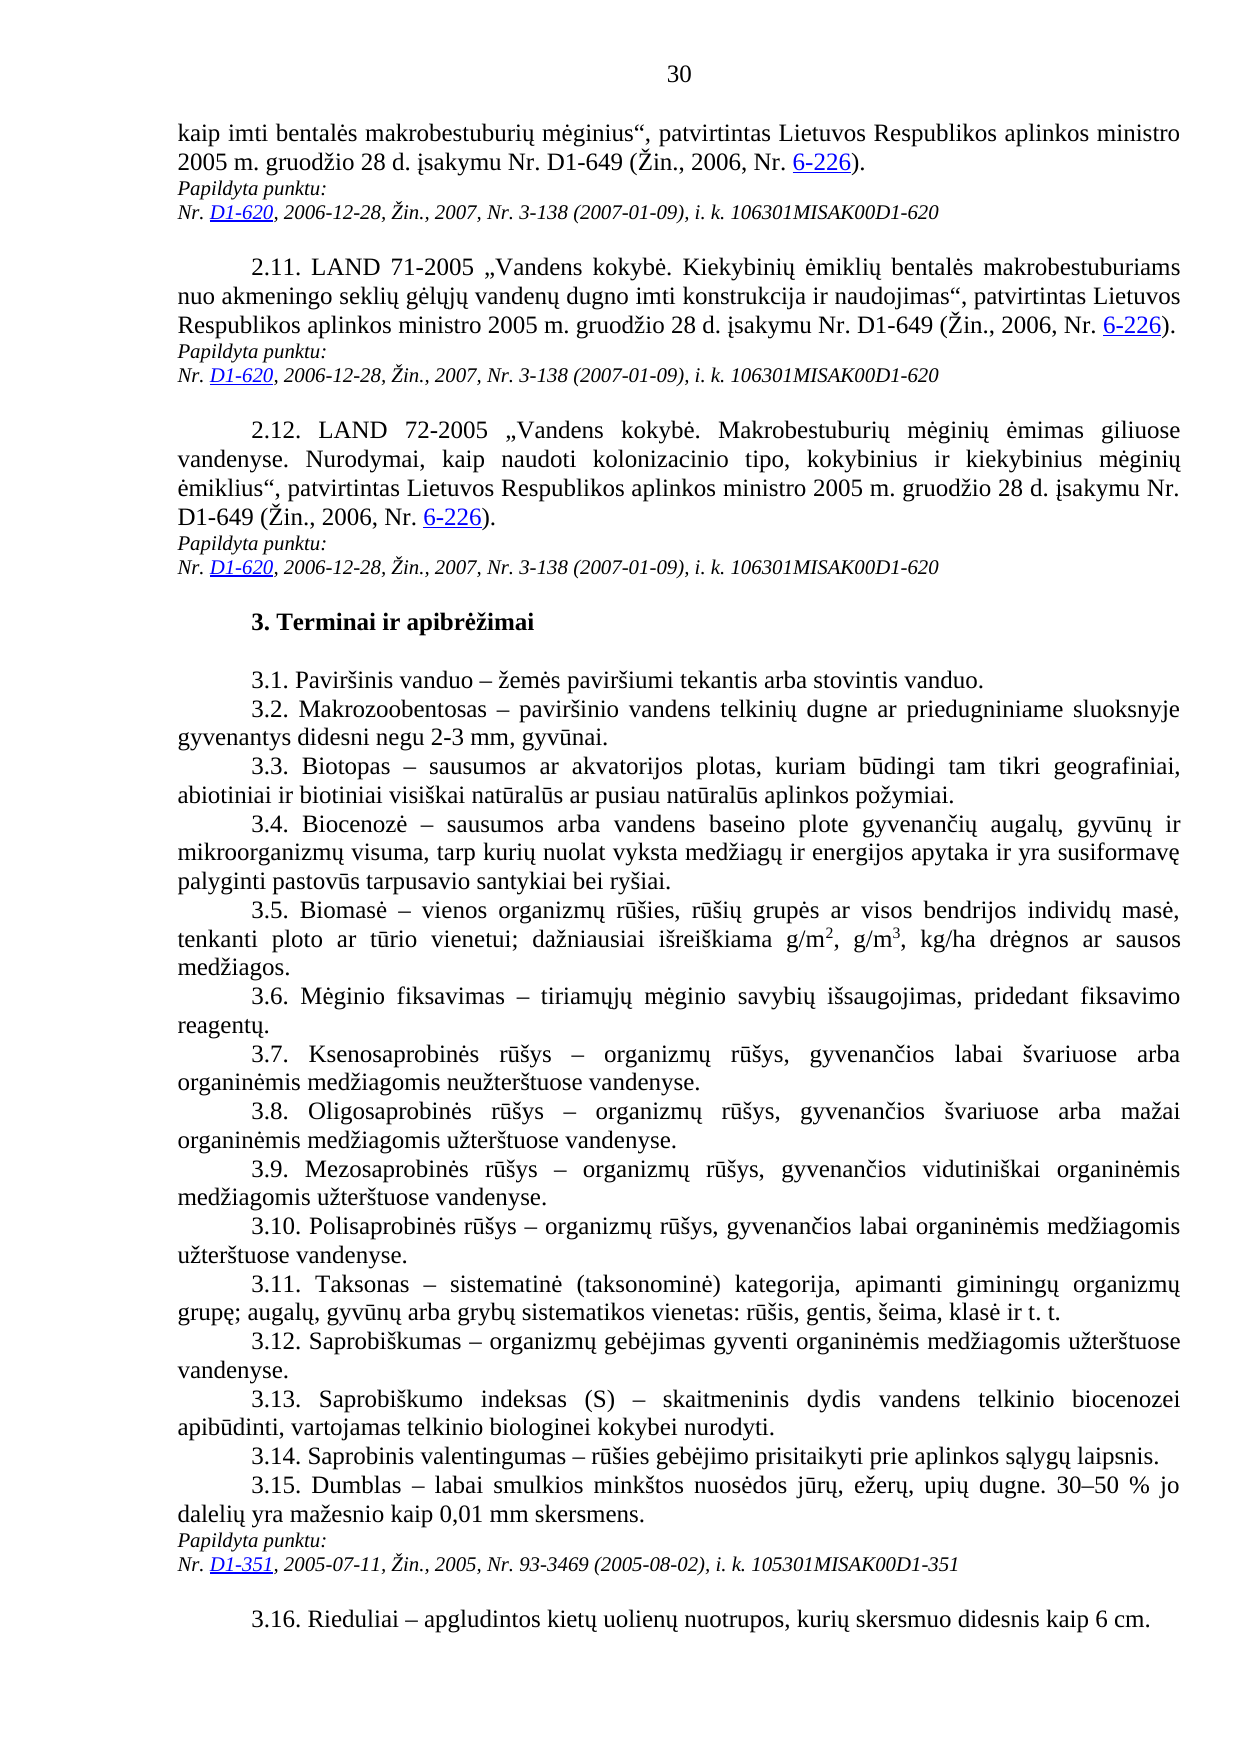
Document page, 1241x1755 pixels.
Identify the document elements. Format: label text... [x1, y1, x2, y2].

text 3.4. Biocenozė – sausumos arba vandens baseino plote gyvenančių augalų, gyvūnų ir mikroorganizmų visuma, tarp kurių nuolat vyksta medžiagų ir energijos apytaka ir yra susiformavę palyginti pastovūs tarpusavio santykiai bei ryšiai. [177, 809, 1181, 895]
text 3.9. Mezosaprobinės rūšys – organizmų rūšys, gyvenančios vidutiniškai organinėmis medžiagomis užterštuose vandenyse. [177, 1154, 1181, 1211]
text kaip imti bentalės makrobestuburių mėginius“, patvirtintas Lietuvos Respublikos aplinkos ministro 2005 m. gruodžio 28 d. įsakymu Nr. D1-649 (Žin., 2006, Nr. 6-226). [177, 118, 1181, 176]
text 3.12. Saprobiškumas – organizmų gebėjimas gyventi organinėmis medžiagomis užterštuose vandenyse. [177, 1326, 1181, 1384]
text 3.14. Saprobinis valentingumas – rūšies gebėjimo prisitaikyti prie aplinkos sąlygų laipsnis. [177, 1441, 1181, 1470]
text 2.11. LAND 71-2005 „Vandens kokybė. Kiekybinių ėmiklių bentalės makrobestuburiams nuo akmeningo seklių gėlųjų vandenų dugno imti konstrukcija ir naudojimas“, patvirtintas Lietuvos Respublikos aplinkos ministro 2005 m. gruodžio 28 d. įsakymu Nr. D1-649 (Žin., 2006, Nr. 6-226). [177, 252, 1181, 339]
text 3.7. Ksenosaprobinės rūšys – organizmų rūšys, gyvenančios labai švariuose arba organinėmis medžiagomis neužterštuose vandenyse. [177, 1039, 1181, 1096]
text 3.1. Paviršinis vanduo – žemės paviršiumi tekantis arba stovintis vanduo. [177, 665, 1181, 694]
text Papildyta punktu: [177, 176, 1181, 200]
text Nr. D1-620, 2006-12-28, Žin., 2007, Nr. 3-138 (2007-01-09), i. k. 106301MISAK00D1-620 [177, 555, 1181, 579]
text 2.12. LAND 72-2005 „Vandens kokybė. Makrobestuburių mėginių ėmimas giliuose vandenyse. Nurodymai, kaip naudoti kolonizacinio tipo, kokybinius ir kiekybinius mėginių ėmiklius“, patvirtintas Lietuvos Respublikos aplinkos ministro 2005 m. gruodžio 28 d. įsakymu Nr. D1-649 (Žin., 2006, Nr. 6-226). [177, 416, 1181, 531]
text 3.3. Biotopas – sausumos ar akvatorijos plotas, kuriam būdingi tam tikri geografiniai, abiotiniai ir biotiniai visiškai natūralūs ar pusiau natūralūs aplinkos požymiai. [177, 751, 1181, 809]
text 3.10. Polisaprobinės rūšys – organizmų rūšys, gyvenančios labai organinėmis medžiagomis užterštuose vandenyse. [177, 1211, 1181, 1269]
text 3.15. Dumblas – labai smulkios minkštos nuosėdos jūrų, ežerų, upių dugne. 30–50 % jo dalelių yra mažesnio kaip 0,01 mm skersmens. [177, 1470, 1181, 1527]
text 3.11. Taksonas – sistematinė (taksonominė) kategorija, apimanti giminingų organizmų grupę; augalų, gyvūnų arba grybų sistematikos vienetas: rūšis, gentis, šeima, klasė ir t. t. [177, 1269, 1181, 1326]
text 3.8. Oligosaprobinės rūšys – organizmų rūšys, gyvenančios švariuose arba mažai organinėmis medžiagomis užterštuose vandenyse. [177, 1096, 1181, 1154]
text Papildyta punktu: [177, 1527, 1181, 1552]
text Papildyta punktu: [177, 531, 1181, 555]
text Nr. D1-620, 2006-12-28, Žin., 2007, Nr. 3-138 (2007-01-09), i. k. 106301MISAK00D1-620 [177, 363, 1181, 387]
text 3.6. Mėginio fiksavimas – tiriamųjų mėginio savybių išsaugojimas, pridedant fiksavimo reagentų. [177, 981, 1181, 1039]
text Nr. D1-351, 2005-07-11, Žin., 2005, Nr. 93-3469 (2005-08-02), i. k. 105301MISAK00D1-351 [177, 1552, 1181, 1576]
text Papildyta punktu: [177, 339, 1181, 363]
text 3. Terminai ir apibrėžimai [177, 607, 1181, 636]
text 3.16. Rieduliai – apgludintos kietų uolienų nuotrupos, kurių skersmuo didesnis kaip 6 cm. [177, 1604, 1181, 1633]
text 3.13. Saprobiškumo indeksas (S) – skaitmeninis dydis vandens telkinio biocenozei apibūdinti, vartojamas telkinio biologinei kokybei nurodyti. [177, 1384, 1181, 1441]
text 3.2. Makrozoobentosas – paviršinio vandens telkinių dugne ar priedugniniame sluoksnyje gyvenantys didesni negu 2-3 mm, gyvūnai. [177, 694, 1181, 751]
text 3.5. Biomasė – vienos organizmų rūšies, rūšių grupės ar visos bendrijos individų masė, tenkanti ploto ar tūrio vienetui; dažniausiai išreiškiama g/m2, g/m3, kg/ha drėgnos ar sausos medžiagos. [177, 895, 1181, 981]
text Nr. D1-620, 2006-12-28, Žin., 2007, Nr. 3-138 (2007-01-09), i. k. 106301MISAK00D1-620 [177, 200, 1181, 224]
